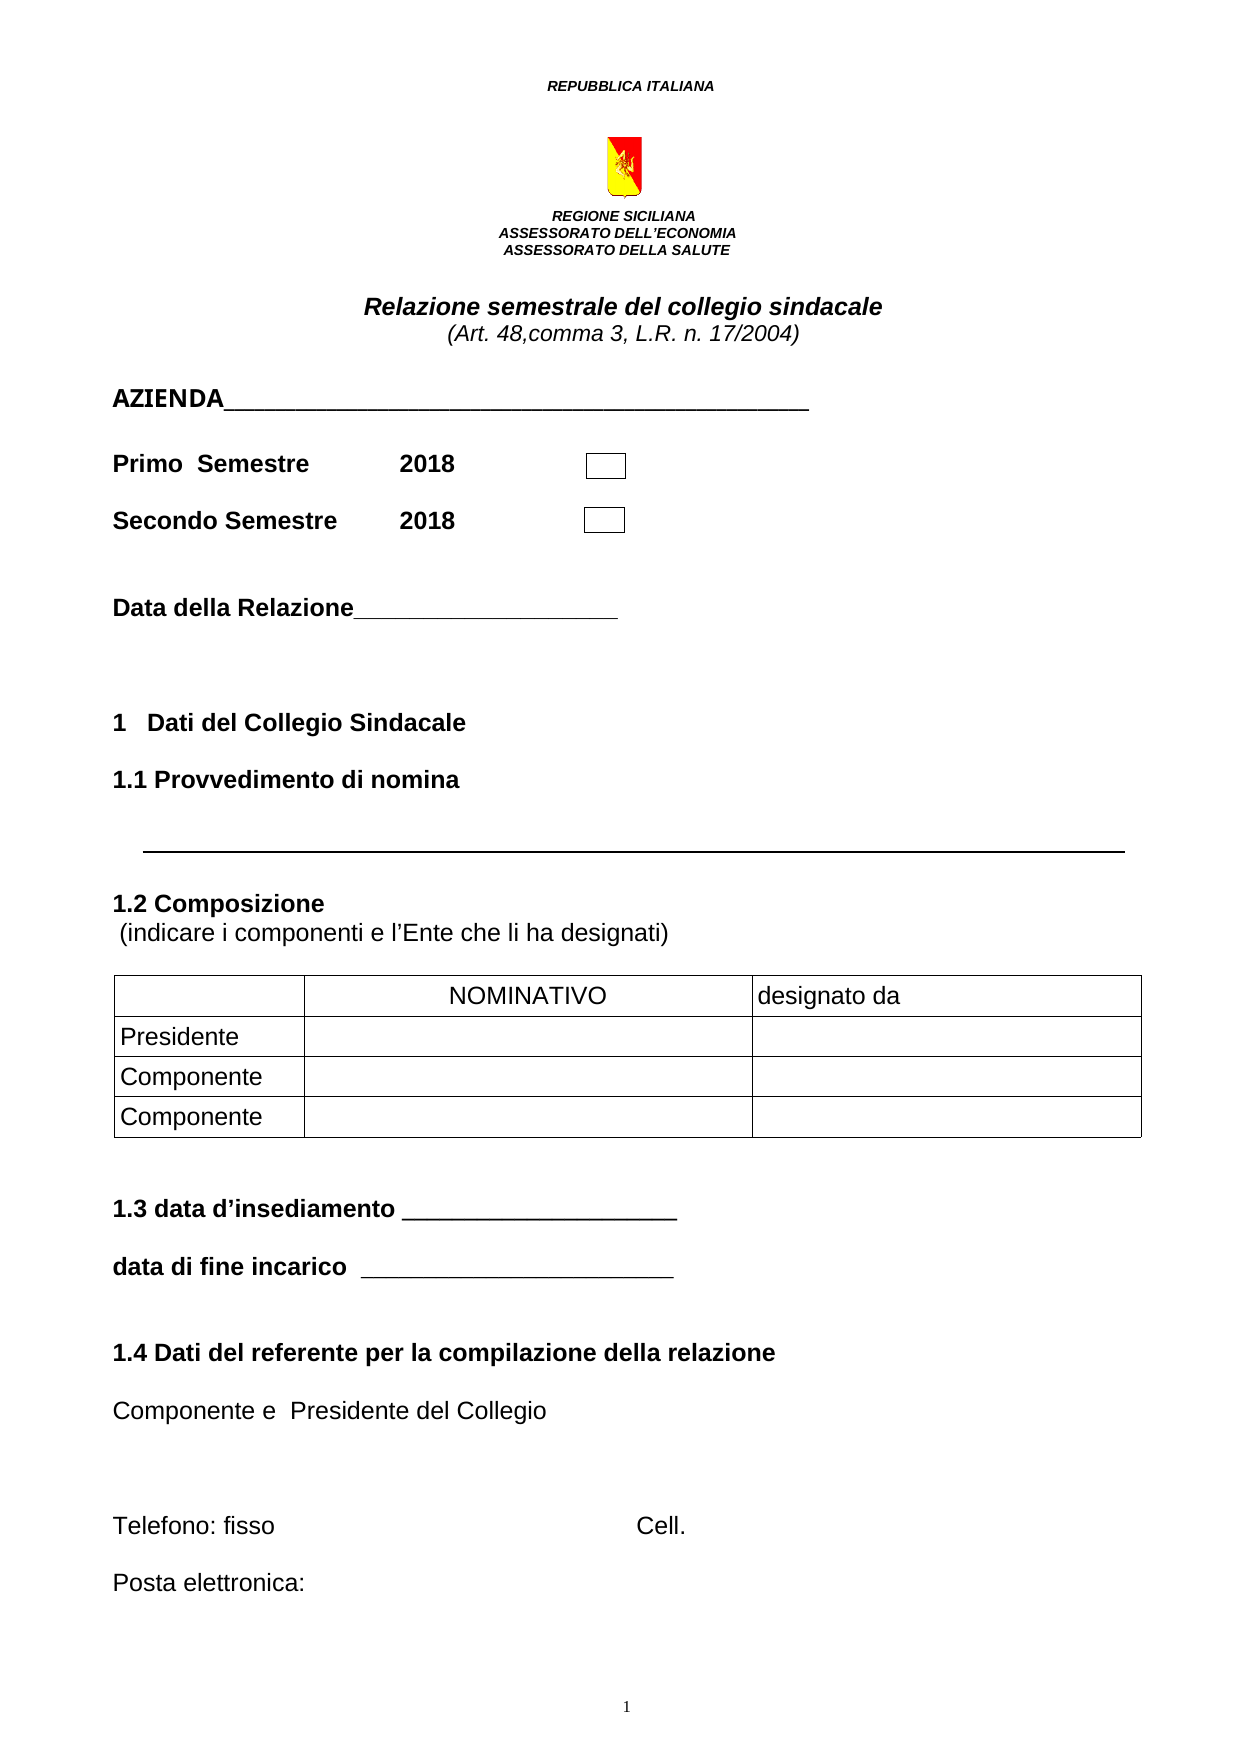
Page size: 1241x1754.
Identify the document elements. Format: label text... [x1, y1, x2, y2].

title Telefono: fisso Cell. [112, 1511, 1137, 1539]
title (indicare i componenti e l’Ente che li ha designati) [112, 918, 1137, 947]
table_header [115, 976, 304, 1016]
table_cell [305, 1097, 752, 1137]
title 1.1 Provvedimento di nomina [112, 765, 1137, 794]
table_header NOMINATIVO [305, 976, 752, 1016]
text Data della Relazione___________________ [112, 593, 1137, 621]
title 1.2 Composizione [112, 889, 1137, 918]
table_cell [753, 1097, 1141, 1137]
table_cell Componente [115, 1097, 304, 1137]
title Posta elettronica: [112, 1568, 1137, 1597]
title AZIENDA_________________________________________________________ [112, 381, 1137, 415]
picture [607, 137, 642, 199]
table_header designato da [753, 976, 1141, 1016]
subtitle (Art. 48,comma 3, L.R. n. 17/2004) [112, 320, 1137, 347]
title 1 Dati del Collegio Sindacale [112, 708, 1137, 736]
table_header [143, 794, 1125, 851]
text Componente e Presidente del Collegio [112, 1396, 1137, 1424]
table_cell [753, 1057, 1141, 1096]
table_cell [305, 1017, 752, 1056]
table_cell [305, 1057, 752, 1096]
title 1.4 Dati del referente per la compilazione della relazione [112, 1338, 1137, 1367]
subtitle data di fine incarico _________________________ [112, 1252, 1137, 1281]
table_cell Presidente [115, 1017, 304, 1056]
text Secondo Semestre 2018 [112, 506, 1137, 535]
table_cell [753, 1017, 1141, 1056]
title Relazione semestrale del collegio sindacale [112, 292, 1137, 320]
table_cell Componente [115, 1057, 304, 1096]
text Primo Semestre 2018 [112, 449, 1137, 478]
subtitle 1.3 data d’insediamento ______________________ [112, 1194, 1137, 1223]
table_cell [143, 853, 1125, 889]
